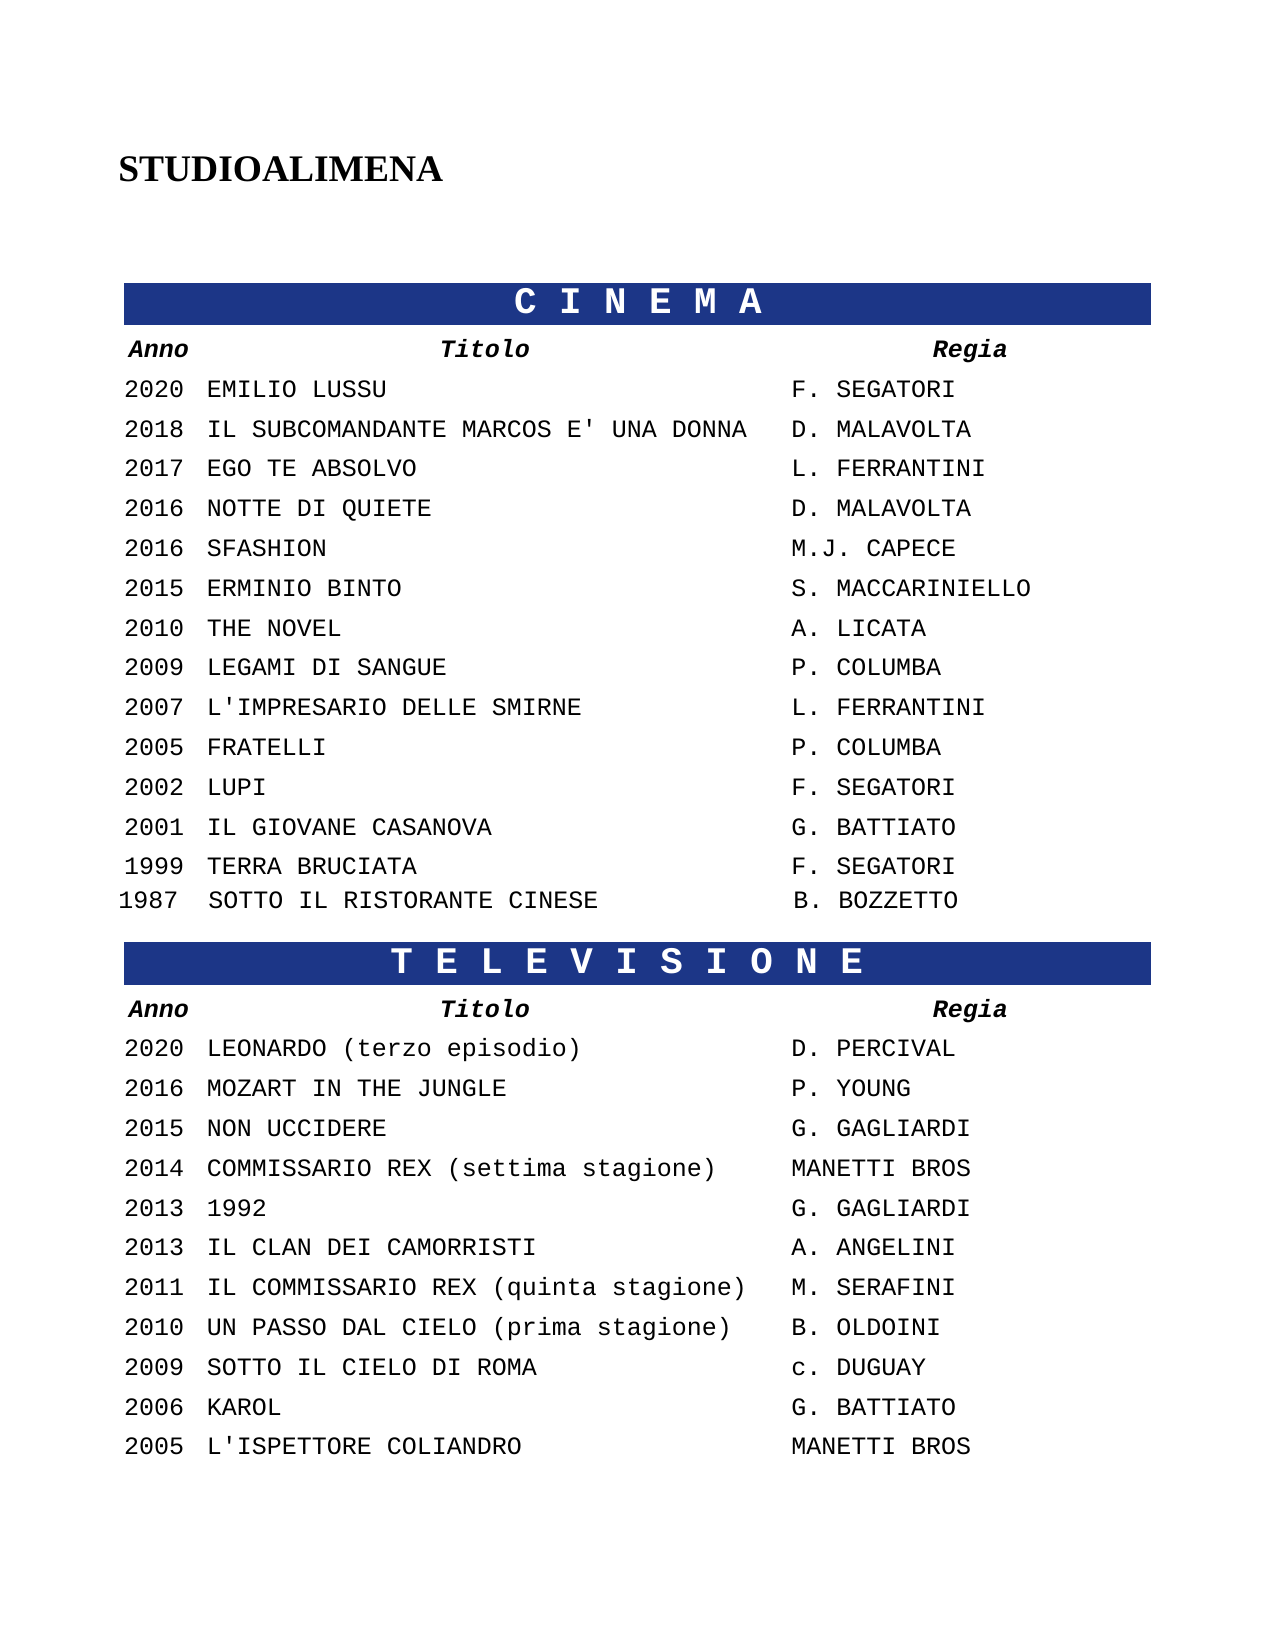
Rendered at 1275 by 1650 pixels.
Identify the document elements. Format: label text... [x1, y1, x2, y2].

table_cell 2016 [118, 490, 201, 530]
table_cell M.J. CAPECE [785, 530, 1157, 570]
table_cell 2015 [118, 1110, 201, 1150]
table_cell D. MALAVOLTA [785, 411, 1157, 450]
table_cell 2016 [118, 1070, 201, 1110]
table_cell 2014 [118, 1150, 201, 1189]
table_cell G. GAGLIARDI [785, 1110, 1157, 1150]
table_cell L. FERRANTINI [785, 689, 1157, 729]
table_cell 2020 [118, 371, 201, 411]
table_cell 2016 [118, 530, 201, 570]
table_cell EMILIO LUSSU [201, 371, 785, 411]
table_cell F. SEGATORI [785, 769, 1157, 808]
table_cell FRATELLI [201, 729, 785, 769]
table_cell P. YOUNG [785, 1070, 1157, 1110]
table_cell 2011 [118, 1269, 201, 1309]
table_cell SOTTO IL CIELO DI ROMA [201, 1349, 785, 1388]
table_cell D. PERCIVAL [785, 1030, 1157, 1070]
table_cell 2020 [118, 1030, 201, 1070]
table_cell 2010 [118, 610, 201, 649]
table_cell S. MACCARINIELLO [785, 570, 1157, 609]
table_cell LUPI [201, 769, 785, 808]
text 1987 SOTTO IL RISTORANTE CINESE B. BOZZETTO [118, 888, 1157, 916]
table_cell 2006 [118, 1389, 201, 1428]
table_cell G. BATTIATO [785, 809, 1157, 848]
table_cell SFASHION [201, 530, 785, 570]
table_cell Anno [118, 991, 201, 1030]
table_cell IL COMMISSARIO REX (quinta stagione) [201, 1269, 785, 1309]
table_cell 2013 [118, 1190, 201, 1229]
table_cell LEGAMI DI SANGUE [201, 649, 785, 689]
table_cell L. FERRANTINI [785, 450, 1157, 490]
table_cell 2005 [118, 1428, 201, 1468]
table_cell NON UCCIDERE [201, 1110, 785, 1150]
table_cell 1999 [118, 848, 201, 888]
table_cell Titolo [201, 991, 785, 1030]
table_cell G. BATTIATO [785, 1389, 1157, 1428]
table_cell ERMINIO BINTO [201, 570, 785, 609]
table_cell Anno [118, 331, 201, 371]
table_cell 2010 [118, 1309, 201, 1349]
table_cell EGO TE ABSOLVO [201, 450, 785, 490]
table_cell TERRA BRUCIATA [201, 848, 785, 888]
table_cell 2009 [118, 649, 201, 689]
table_header C I N E M A [118, 277, 1157, 331]
table_cell UN PASSO DAL CIELO (prima stagione) [201, 1309, 785, 1349]
table_cell 2005 [118, 729, 201, 769]
table_cell 2017 [118, 450, 201, 490]
table_cell MANETTI BROS [785, 1428, 1157, 1468]
table_cell KAROL [201, 1389, 785, 1428]
table_cell 2002 [118, 769, 201, 808]
table_cell 2009 [118, 1349, 201, 1388]
table_cell M. SERAFINI [785, 1269, 1157, 1309]
table_cell MOZART IN THE JUNGLE [201, 1070, 785, 1110]
table_cell COMMISSARIO REX (settima stagione) [201, 1150, 785, 1189]
table_cell P. COLUMBA [785, 729, 1157, 769]
table_header T E L E V I S I O N E [118, 937, 1157, 991]
table_cell NOTTE DI QUIETE [201, 490, 785, 530]
table_cell A. ANGELINI [785, 1229, 1157, 1269]
table_cell 1992 [201, 1190, 785, 1229]
table_cell D. MALAVOLTA [785, 490, 1157, 530]
table_cell B. OLDOINI [785, 1309, 1157, 1349]
table_cell THE NOVEL [201, 610, 785, 649]
table_cell c. DUGUAY [785, 1349, 1157, 1388]
table_cell IL SUBCOMANDANTE MARCOS E' UNA DONNA [201, 411, 785, 450]
table_cell Regia [785, 331, 1157, 371]
table_cell 2015 [118, 570, 201, 609]
table_cell Regia [785, 991, 1157, 1030]
table_cell 2001 [118, 809, 201, 848]
table_cell L'IMPRESARIO DELLE SMIRNE [201, 689, 785, 729]
table_cell LEONARDO (terzo episodio) [201, 1030, 785, 1070]
table_cell 2018 [118, 411, 201, 450]
table_cell G. GAGLIARDI [785, 1190, 1157, 1229]
table_cell IL GIOVANE CASANOVA [201, 809, 785, 848]
table_cell F. SEGATORI [785, 371, 1157, 411]
table_cell L'ISPETTORE COLIANDRO [201, 1428, 785, 1468]
table_cell IL CLAN DEI CAMORRISTI [201, 1229, 785, 1269]
table_cell MANETTI BROS [785, 1150, 1157, 1189]
table_cell A. LICATA [785, 610, 1157, 649]
table_cell F. SEGATORI [785, 848, 1157, 888]
table_cell Titolo [201, 331, 785, 371]
table_cell P. COLUMBA [785, 649, 1157, 689]
table_cell 2013 [118, 1229, 201, 1269]
table_cell 2007 [118, 689, 201, 729]
